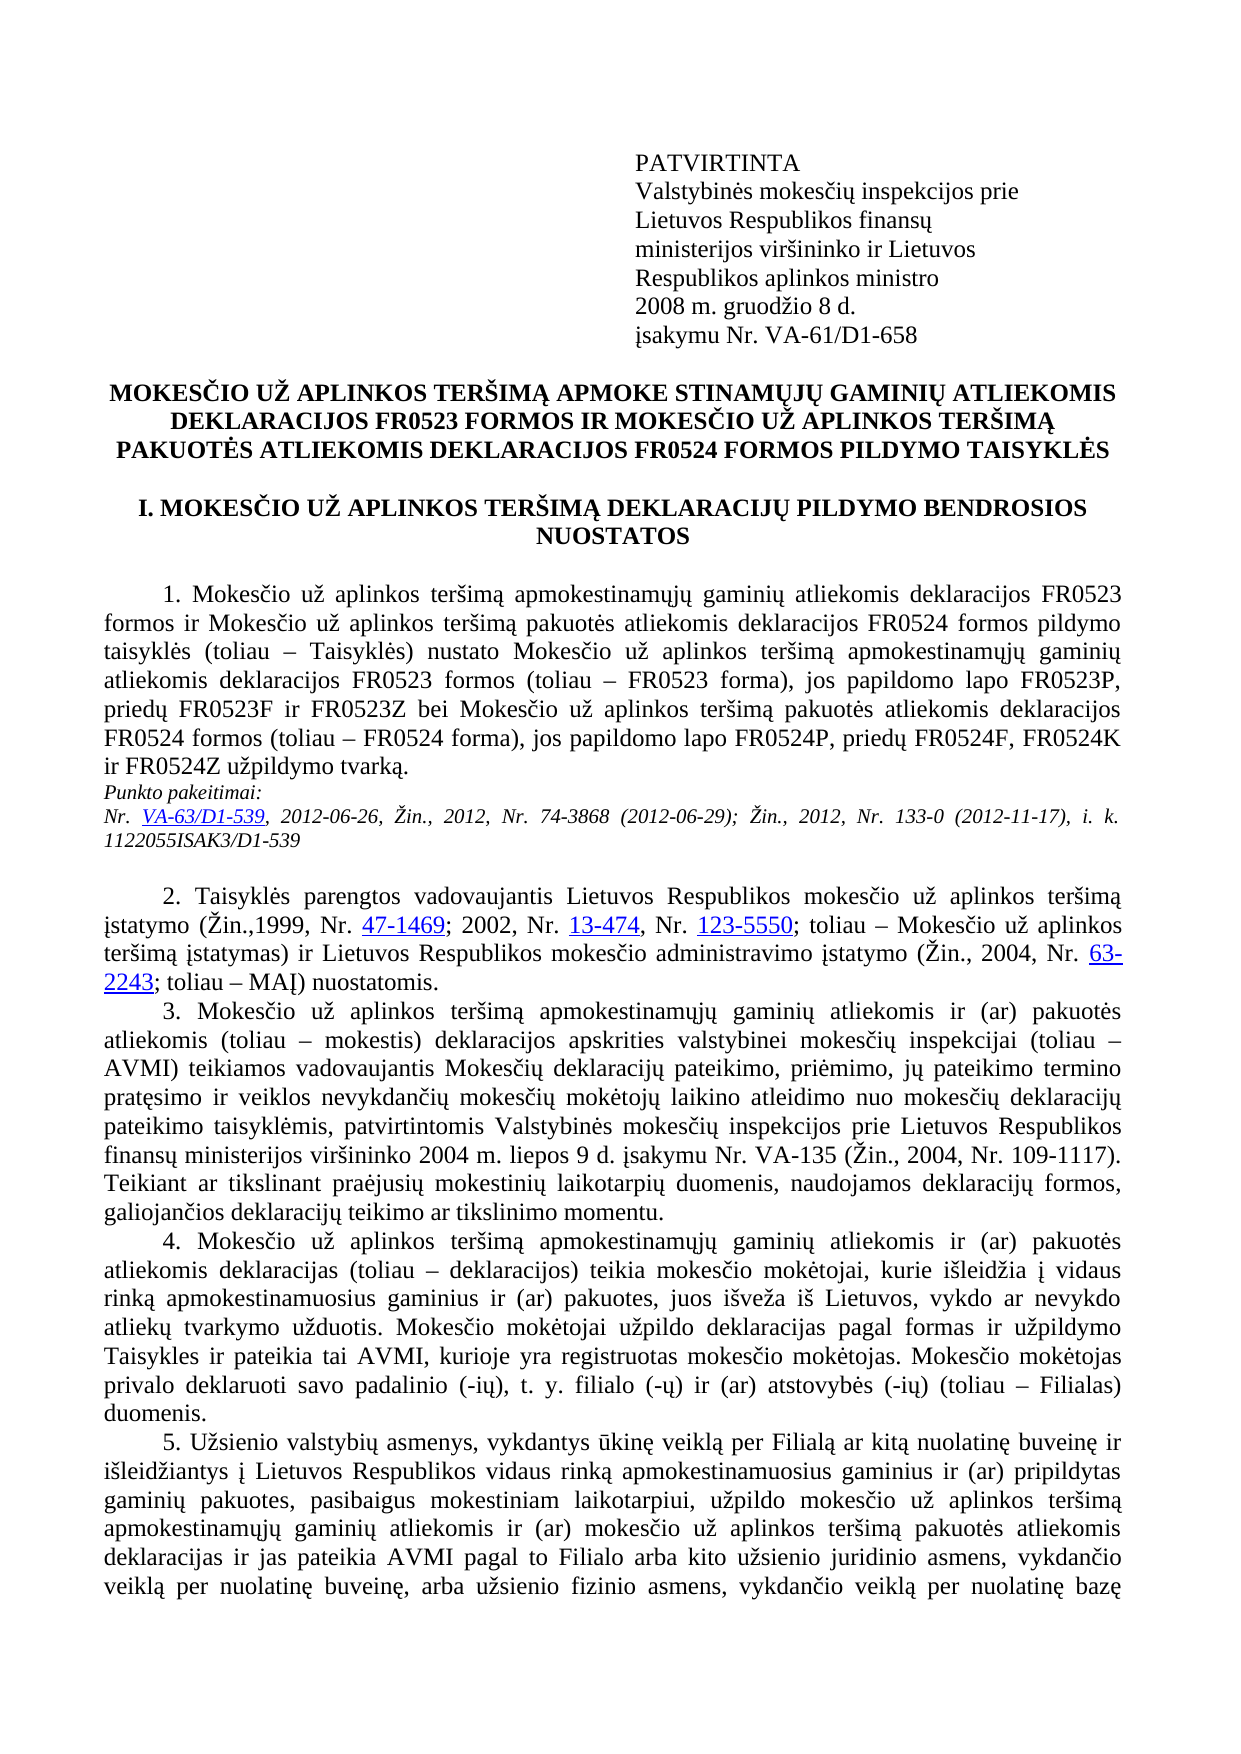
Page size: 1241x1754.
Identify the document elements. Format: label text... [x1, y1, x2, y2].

text I. MOKESČIO UŽ APLINKOS TERŠIMĄ DEKLARACIJŲ PILDYMO BENDROSIOS NUOSTATOS [103, 493, 1122, 550]
text 4. Mokesčio už aplinkos teršimą apmokestinamųjų gaminių atliekomis ir (ar) pakuotės atliekomis deklaracijas (toliau – deklaracijos) teikia mokesčio mokėtojai, kurie išleidžia į vidaus rinką apmokestinamuosius gaminius ir (ar) pakuotes, juos išveža iš Lietuvos, vykdo ar nevykdo atliekų tvarkymo užduotis. Mokesčio mokėtojai užpildo deklaracijas pagal formas ir užpildymo Taisykles ir pateikia tai AVMI, kurioje yra registruotas mokesčio mokėtojas. Mokesčio mokėtojas privalo deklaruoti savo padalinio (-ių), t. y. filialo (-ų) ir (ar) atstovybės (-ių) (toliau – Filialas) duomenis. [103, 1226, 1122, 1427]
text Valstybinės mokesčių inspekcijos prie [103, 176, 1122, 205]
text Lietuvos Respublikos finansų [103, 205, 1122, 234]
text 5. Užsienio valstybių asmenys, vykdantys ūkinę veiklą per Filialą ar kitą nuolatinę buveinę ir išleidžiantys į Lietuvos Respublikos vidaus rinką apmokestinamuosius gaminius ir (ar) pripildytas gaminių pakuotes, pasibaigus mokestiniam laikotarpiui, užpildo mokesčio už aplinkos teršimą apmokestinamųjų gaminių atliekomis ir (ar) mokesčio už aplinkos teršimą pakuotės atliekomis deklaracijas ir jas pateikia AVMI pagal to Filialo arba kito užsienio juridinio asmens, vykdančio veiklą per nuolatinę buveinę, arba užsienio fizinio asmens, vykdančio veiklą per nuolatinę bazę [103, 1427, 1122, 1600]
text Punkto pakeitimai: [103, 780, 1122, 804]
text Respublikos aplinkos ministro [103, 263, 1122, 291]
text Nr. VA-63/D1-539, 2012-06-26, Žin., 2012, Nr. 74-3868 (2012-06-29); Žin., 2012, Nr. 133-0 (2012-11-17), i. k. 1122055ISAK3/D1-539 [103, 804, 1122, 852]
text PATVIRTINTA [635, 148, 1122, 176]
text ministerijos viršininko ir Lietuvos [103, 234, 1122, 263]
text 2. Taisyklės parengtos vadovaujantis Lietuvos Respublikos mokesčio už aplinkos teršimą įstatymo (Žin.,1999, Nr. 47-1469; 2002, Nr. 13-474, Nr. 123-5550; toliau – Mokesčio už aplinkos teršimą įstatymas) ir Lietuvos Respublikos mokesčio administravimo įstatymo (Žin., 2004, Nr. 63-2243; toliau – MAĮ) nuostatomis. [103, 881, 1122, 996]
text 2008 m. gruodžio 8 d. [103, 291, 1122, 320]
text 1. Mokesčio už aplinkos teršimą apmokestinamųjų gaminių atliekomis deklaracijos FR0523 formos ir Mokesčio už aplinkos teršimą pakuotės atliekomis deklaracijos FR0524 formos pildymo taisyklės (toliau – Taisyklės) nustato Mokesčio už aplinkos teršimą apmokestinamųjų gaminių atliekomis deklaracijos FR0523 formos (toliau – FR0523 forma), jos papildomo lapo FR0523P, priedų FR0523F ir FR0523Z bei Mokesčio už aplinkos teršimą pakuotės atliekomis deklaracijos FR0524 formos (toliau – FR0524 forma), jos papildomo lapo FR0524P, priedų FR0524F, FR0524K ir FR0524Z užpildymo tvarką. [103, 579, 1122, 780]
text MOKESČIO UŽ APLINKOS TERŠIMĄ APMOKE STINAMŲJŲ GAMINIŲ ATLIEKOMIS DEKLARACIJOS FR0523 FORMOS IR MOKESČIO UŽ APLINKOS TERŠIMĄ PAKUOTĖS ATLIEKOMIS DEKLARACIJOS FR0524 FORMOS PILDYMO TAISYKLĖS [103, 378, 1122, 464]
text įsakymu Nr. VA-61/D1-658 [103, 320, 1122, 349]
text 3. Mokesčio už aplinkos teršimą apmokestinamųjų gaminių atliekomis ir (ar) pakuotės atliekomis (toliau – mokestis) deklaracijos apskrities valstybinei mokesčių inspekcijai (toliau – AVMI) teikiamos vadovaujantis Mokesčių deklaracijų pateikimo, priėmimo, jų pateikimo termino pratęsimo ir veiklos nevykdančių mokesčių mokėtojų laikino atleidimo nuo mokesčių deklaracijų pateikimo taisyklėmis, patvirtintomis Valstybinės mokesčių inspekcijos prie Lietuvos Respublikos finansų ministerijos viršininko 2004 m. liepos 9 d. įsakymu Nr. VA-135 (Žin., 2004, Nr. 109-1117). Teikiant ar tikslinant praėjusių mokestinių laikotarpių duomenis, naudojamos deklaracijų formos, galiojančios deklaracijų teikimo ar tikslinimo momentu. [103, 996, 1122, 1226]
